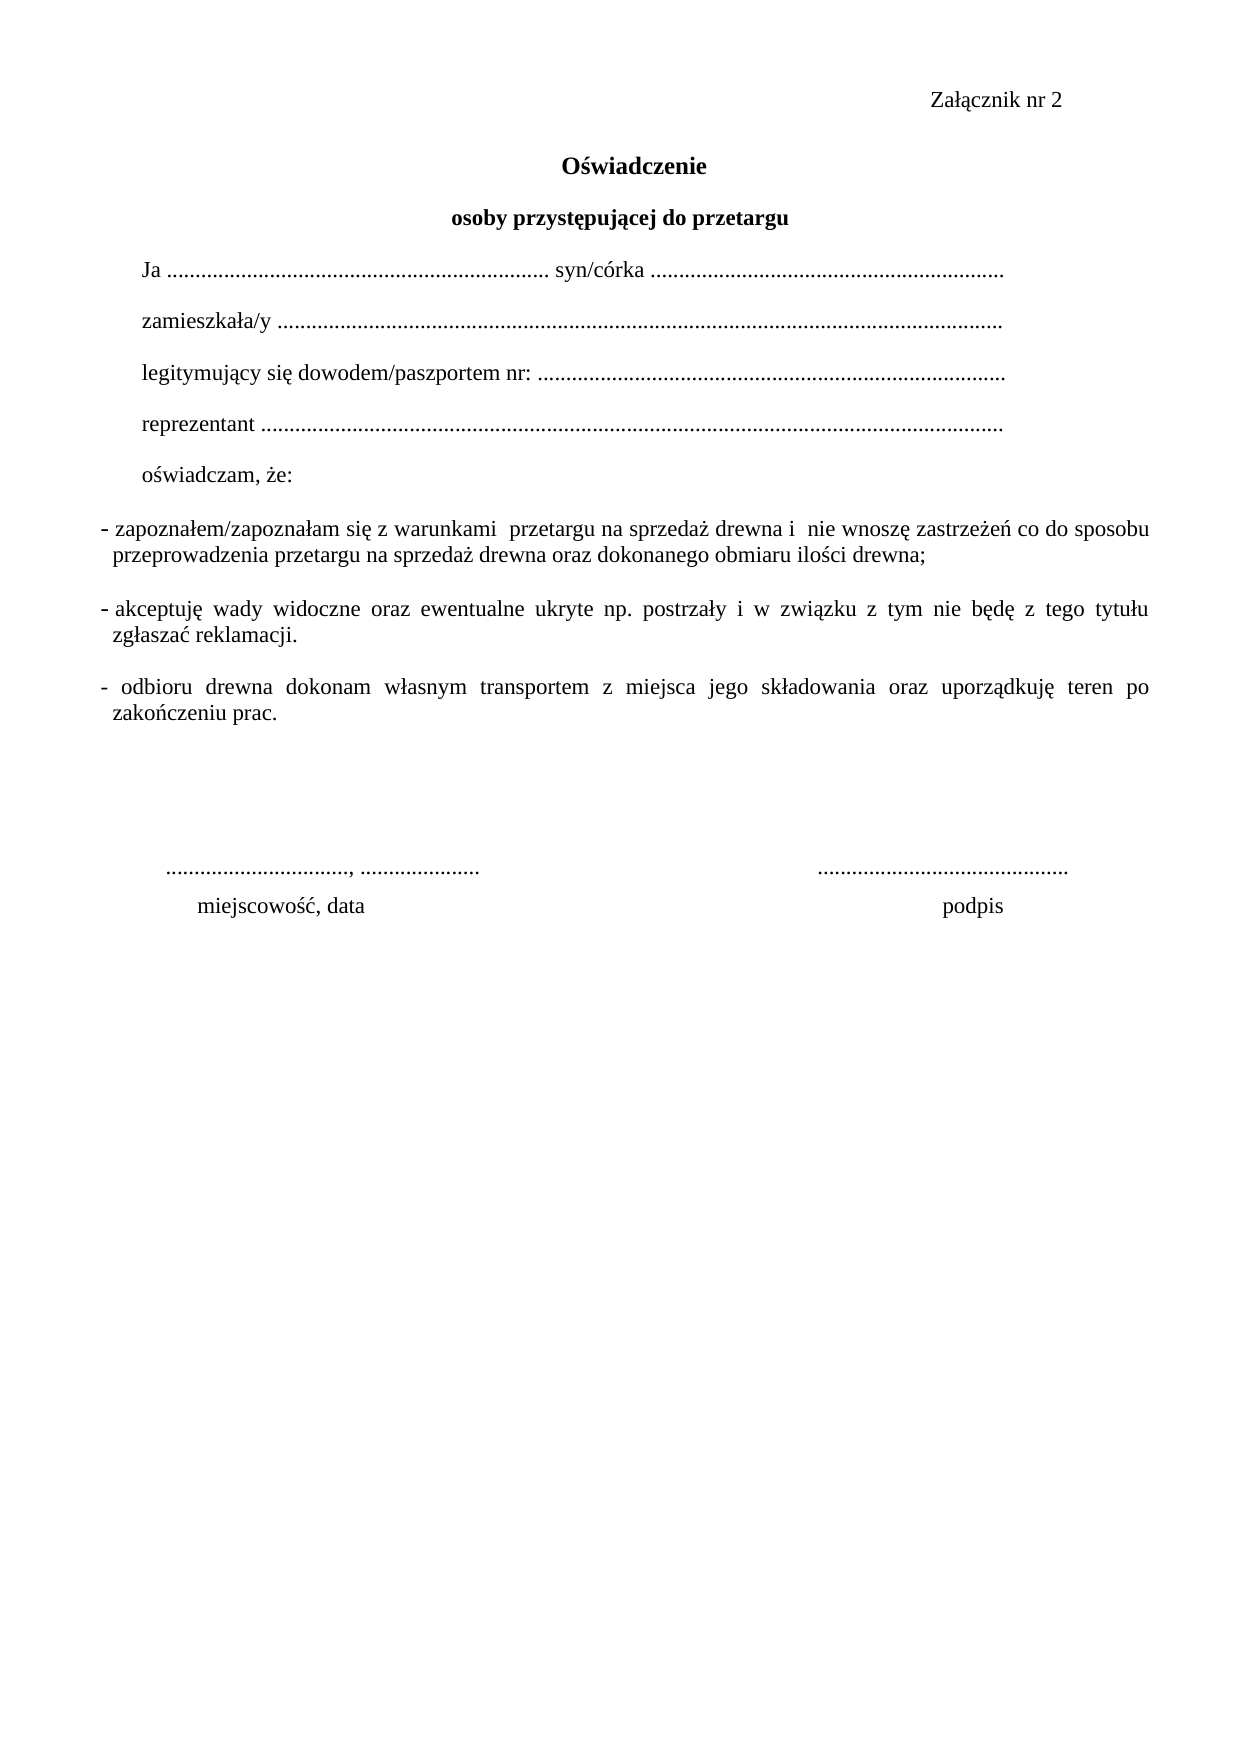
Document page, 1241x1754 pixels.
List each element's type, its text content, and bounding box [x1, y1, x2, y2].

text reprezentant .................................................................................................................................. [118, 410, 1152, 436]
text oświadczam, że: [118, 461, 1152, 488]
text Załącznik nr 2 [561, 86, 1152, 113]
text osoby przystępującej do przetargu [88, 204, 1152, 231]
text zamieszkała/y ............................................................................................................................... [118, 307, 1152, 333]
text Ja ................................................................... syn/córka .............................................................. [118, 256, 1152, 282]
text - akceptuję wady widoczne oraz ewentualne ukryte np. postrzały i w związku z tym nie będę z tego tytułu zgłaszać reklamacji. [100, 593, 1152, 648]
text legitymujący się dowodem/paszportem nr: .................................................................................. [118, 358, 1152, 385]
text ................................, ..................... ............................................ [142, 853, 1152, 879]
text Oświadczenie [118, 151, 1152, 179]
text miejscowość, data podpis [88, 892, 1152, 918]
text - odbioru drewna dokonam własnym transportem z miejsca jego składowania oraz uporządkuję teren po zakończeniu prac. [100, 673, 1152, 726]
text - zapoznałem/zapoznałam się z warunkami przetargu na sprzedaż drewna i nie wnoszę zastrzeżeń co do sposobu przeprowadzenia przetargu na sprzedaż drewna oraz dokonanego obmiaru ilości drewna; [100, 513, 1152, 568]
